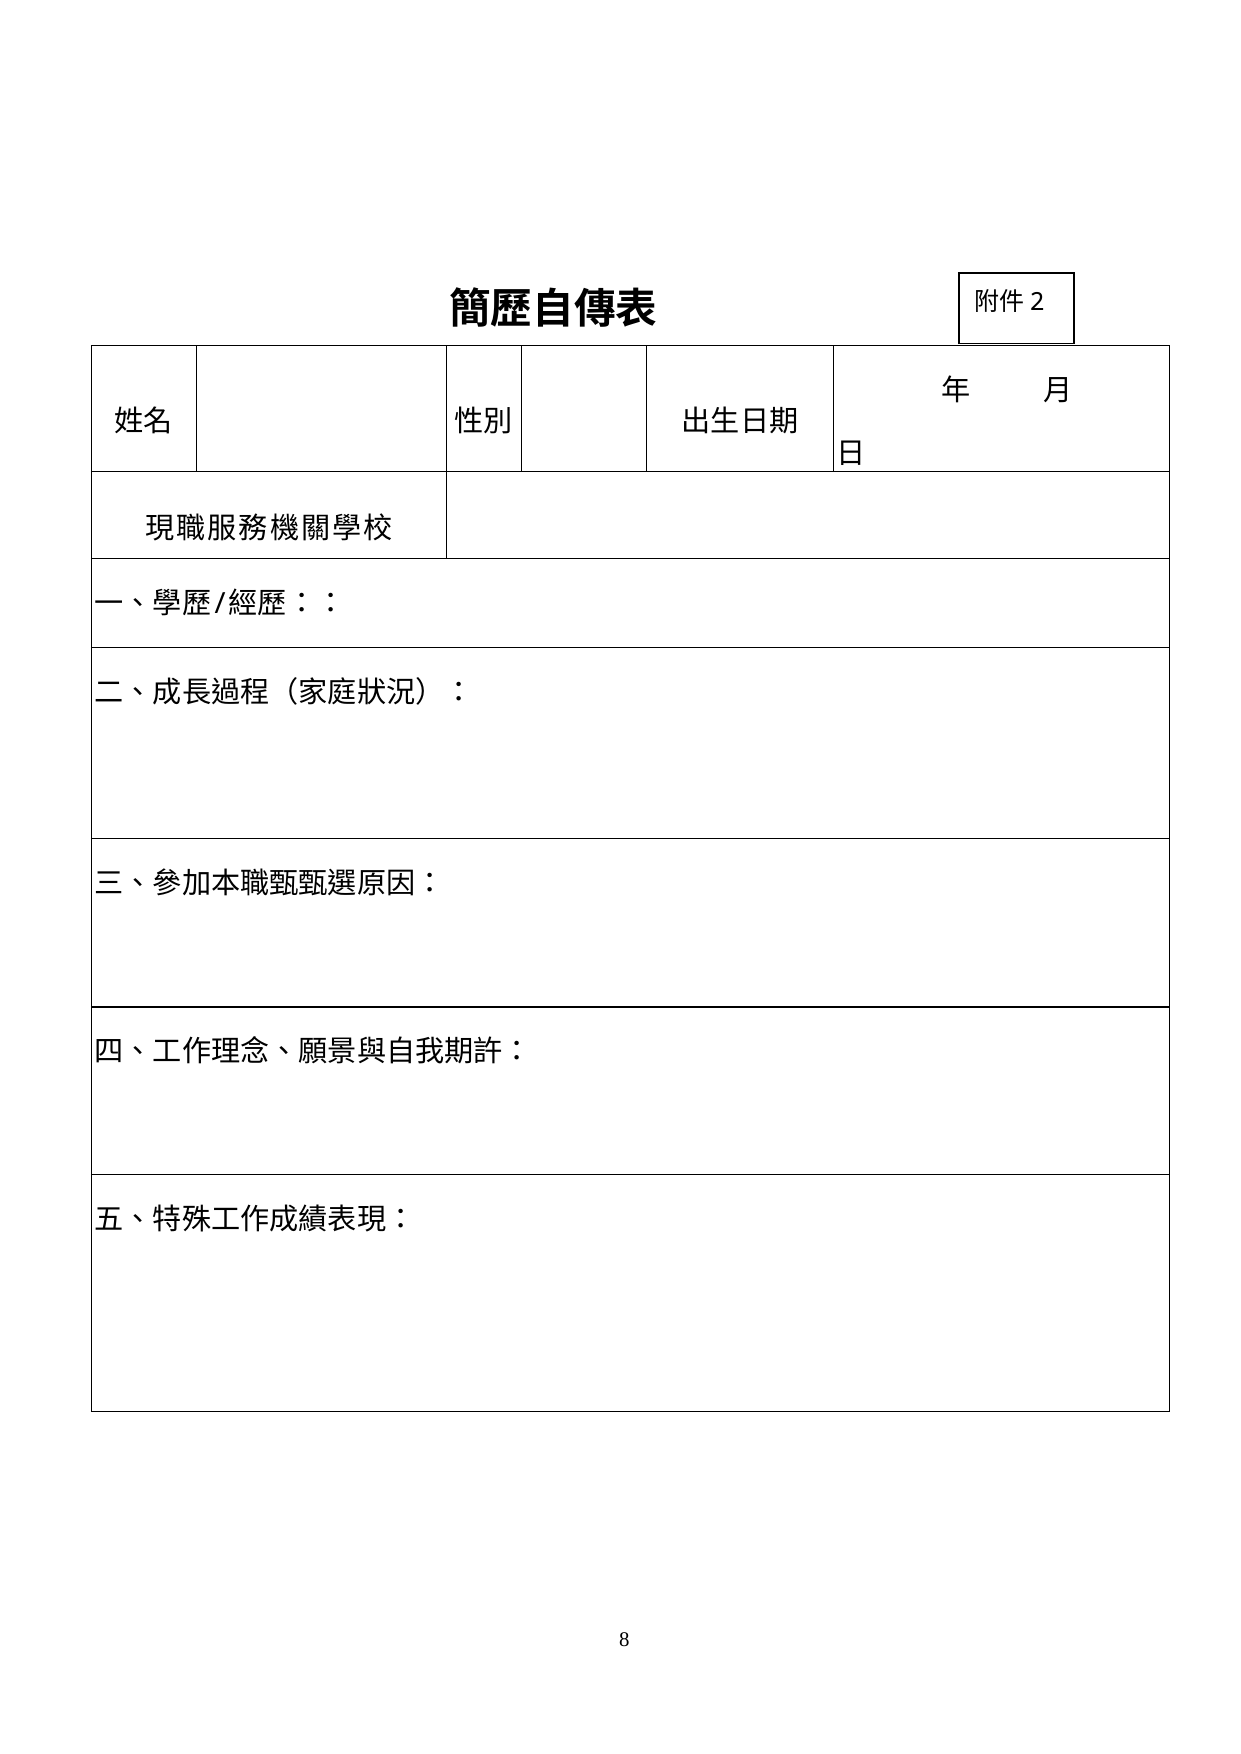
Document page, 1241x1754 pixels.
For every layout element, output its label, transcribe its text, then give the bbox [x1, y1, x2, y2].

text 簡歷自傳表 [585, 294, 604, 326]
text 簡歷自傳表 [628, 308, 652, 326]
table_header 出生日期 [647, 346, 833, 471]
table_cell [447, 472, 1169, 558]
text 附件2 [974, 281, 1058, 318]
table_cell 二、成長過程（家庭狀況）： [92, 648, 1169, 838]
table_cell 三、參加本職甄甄選原因： [92, 839, 1169, 1006]
table_header [197, 346, 446, 471]
table_header [522, 346, 646, 471]
table_cell 現職服務機關學校 [92, 472, 446, 558]
text 簡歷自傳表 [508, 294, 521, 307]
table_cell 四、工作理念、願景與自我期許： [92, 1008, 1169, 1174]
text 簡歷自傳表 [496, 307, 514, 326]
table_header 姓名 [92, 346, 196, 471]
table_cell 一、學歷/經歷：： [92, 559, 1169, 647]
table_cell 五、特殊工作成績表現： [92, 1175, 1169, 1411]
text 簡歷自傳表 [148, 264, 1122, 326]
table_header 年 月 日 [834, 346, 1169, 471]
text 簡歷自傳表 [960, 274, 1073, 343]
table_header 性別 [447, 346, 521, 471]
